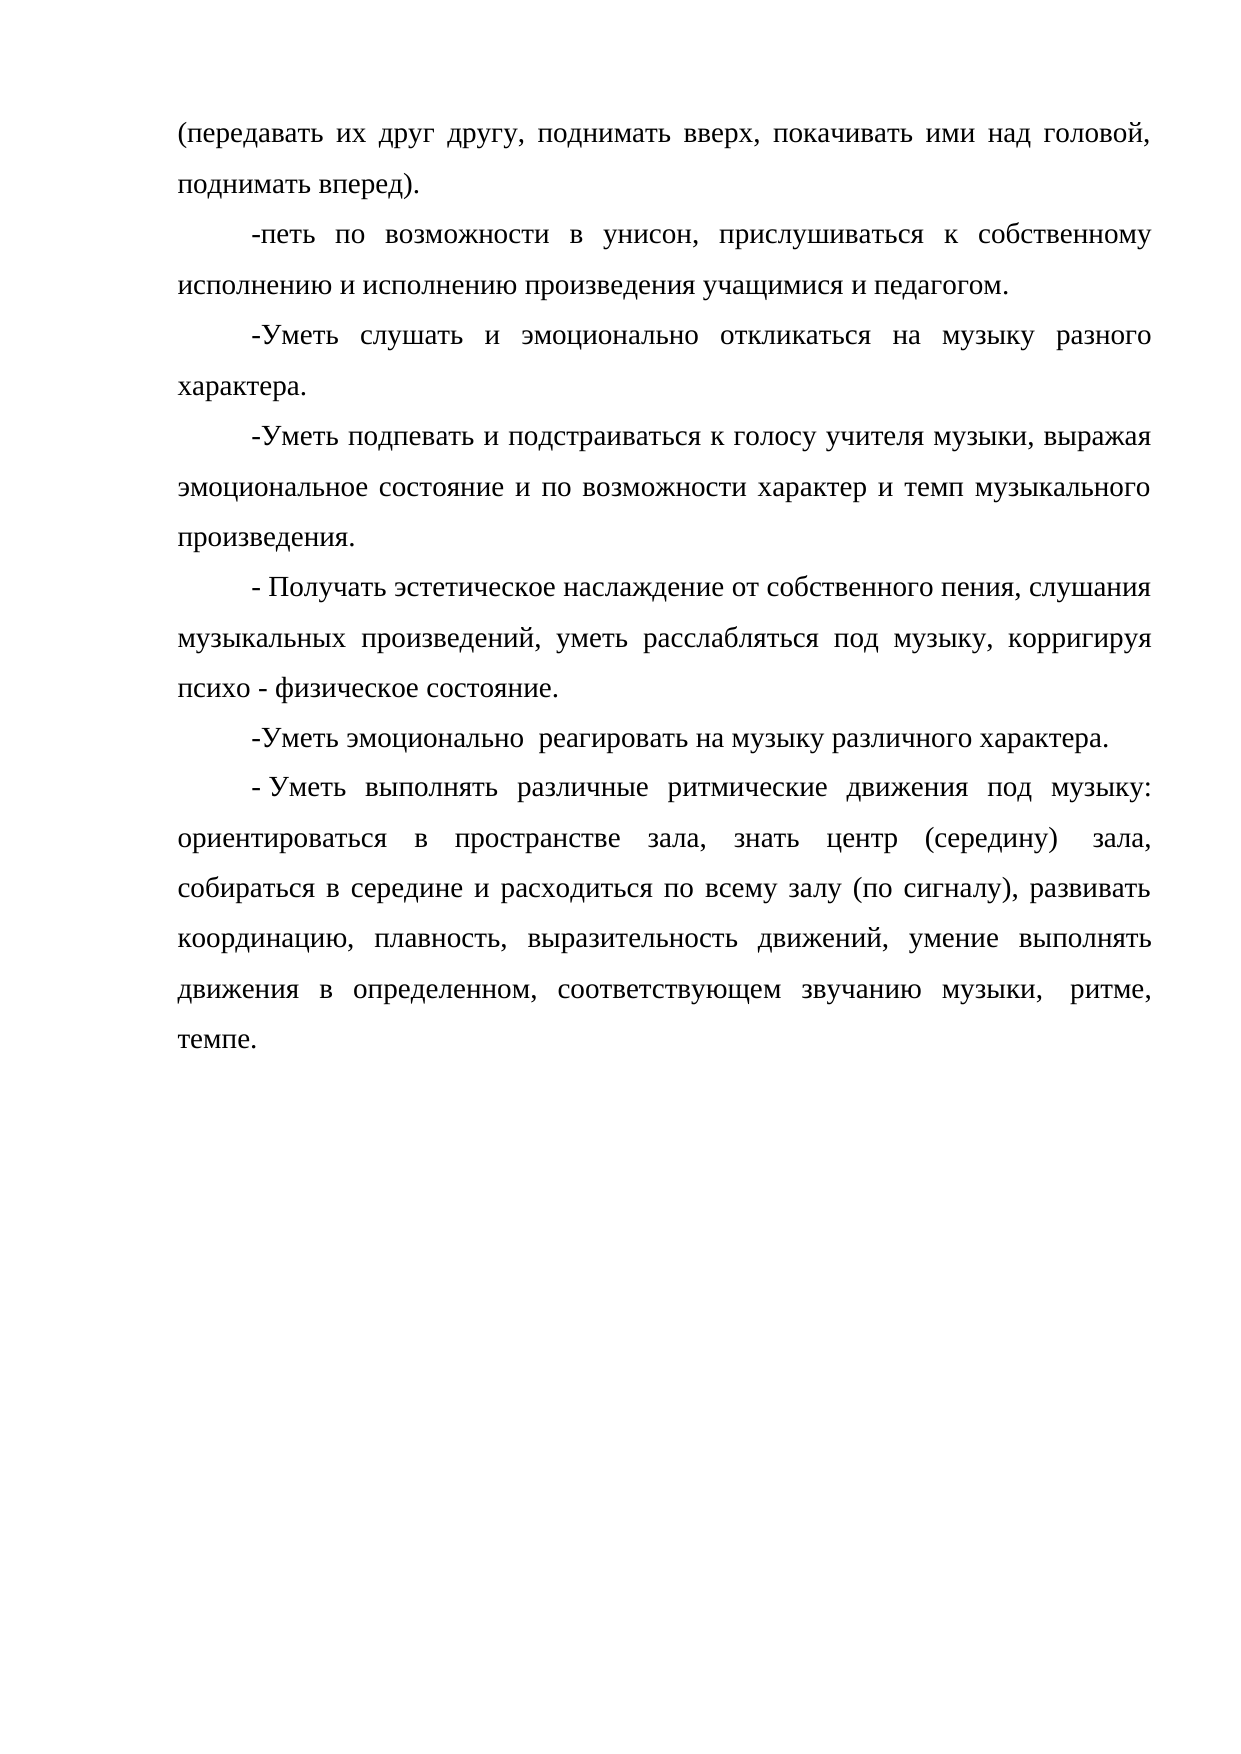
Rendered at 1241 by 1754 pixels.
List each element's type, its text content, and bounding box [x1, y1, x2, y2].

list Уметь выполнять различные ритмические движения под музыку: ориентироваться в пространстве зала, знать центр (середину) зала, собираться в середине и расходиться по всему залу (по сигналу), развивать координацию, плавность, выразительность движений, умение выполнять движения в определенном, соответствующем звучанию музыки, ритме, темпе. [177, 769, 1152, 1055]
text (передавать их друг другу, поднимать вверх, покачивать ими над головой, поднимать вперед). [177, 115, 1151, 199]
text -Уметь слушать и эмоционально откликаться на музыку разного характера. [177, 317, 1152, 401]
text -Уметь подпевать и подстраиваться к голосу учителя музыки, выражая эмоциональное состояние и по возможности характер и темп музыкального произведения. [177, 418, 1152, 553]
text -Уметь эмоционально реагировать на музыку различного характера. [251, 720, 1176, 754]
text -петь по возможности в унисон, прислушиваться к собственному исполнению и исполнению произведения учащимися и педагогом. [177, 217, 1152, 300]
list Получать эстетическое наслаждение от собственного пения, слушания музыкальных произведений, уметь расслабляться под музыку, корригируя психо - физическое состояние. [177, 569, 1152, 703]
